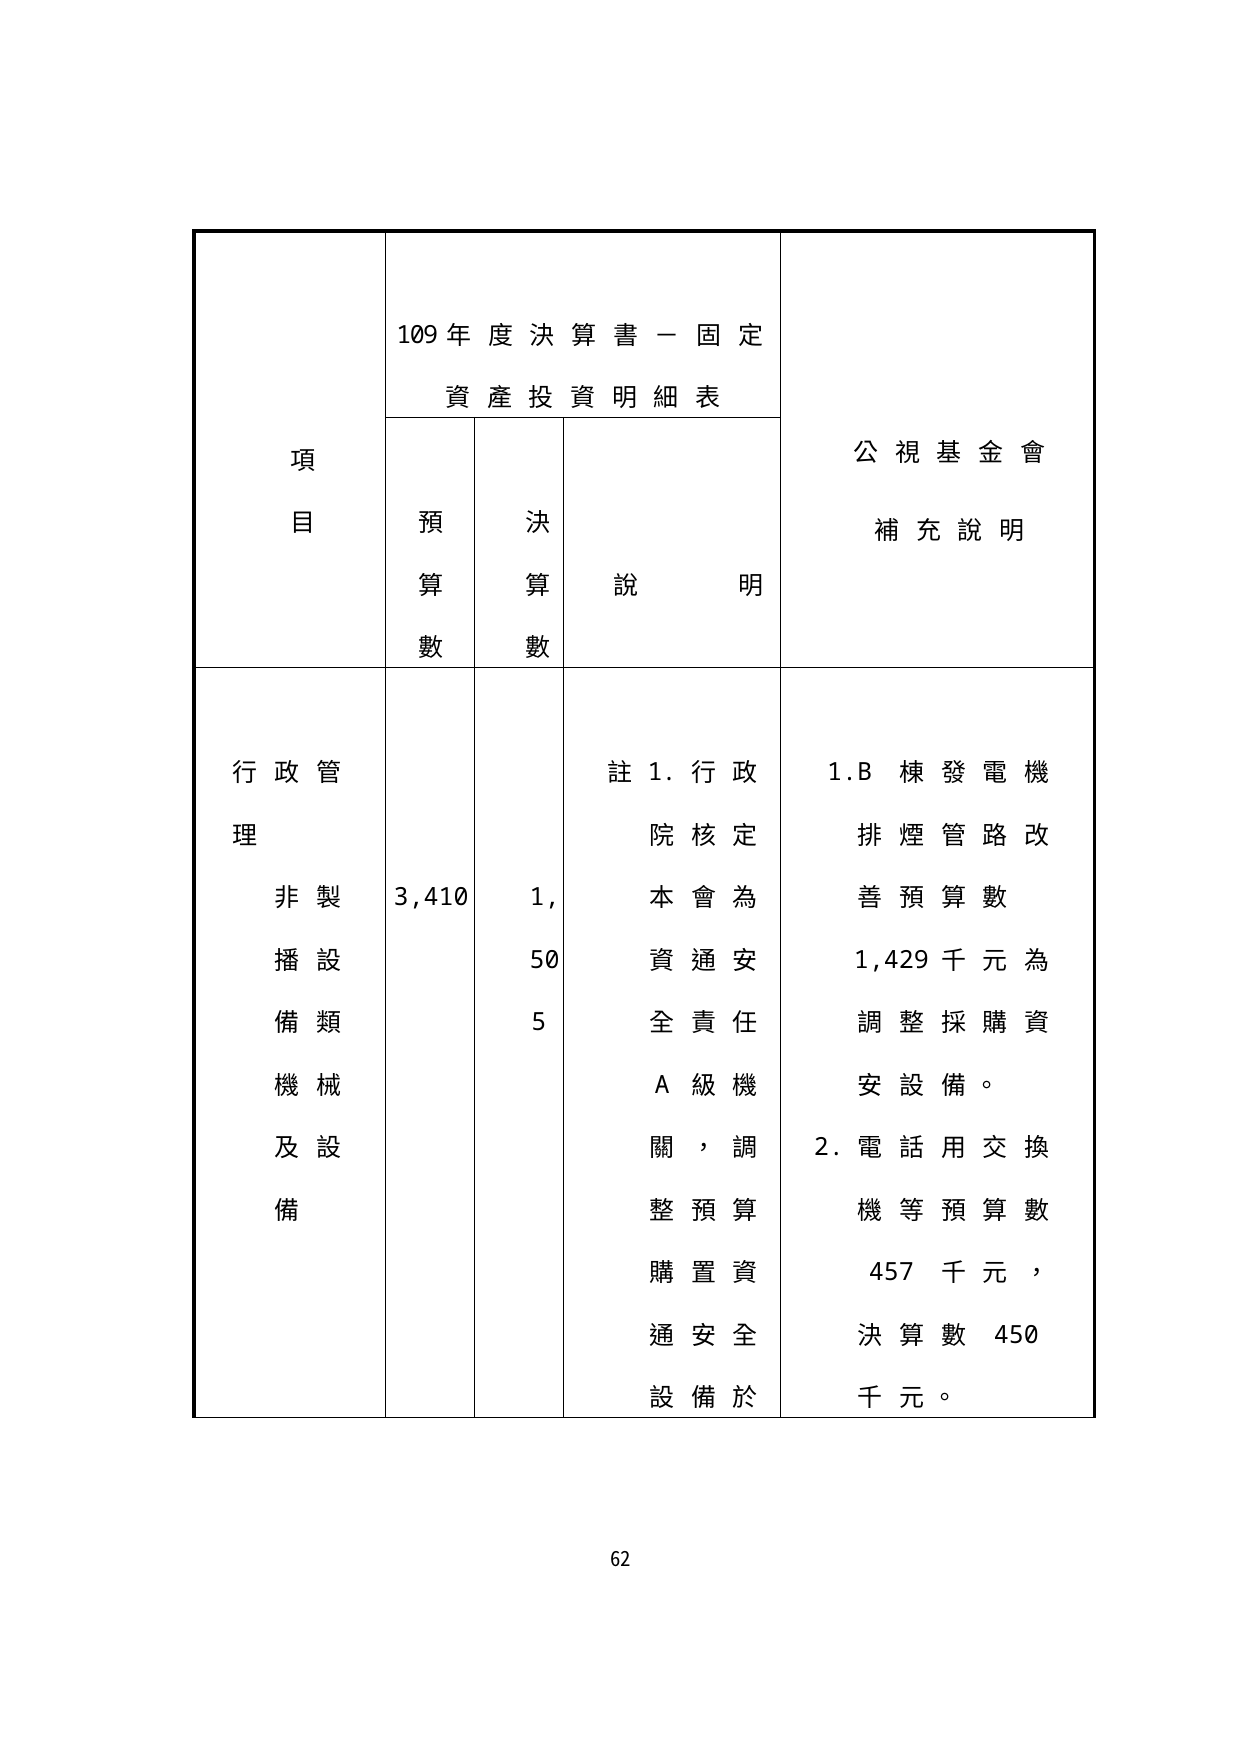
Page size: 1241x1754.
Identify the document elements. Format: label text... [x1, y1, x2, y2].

table_cell 預算數 [386, 418, 474, 667]
table_cell 說 明 [564, 418, 780, 667]
table_cell 行政管理 非製播設備類 機械及設備 [196, 668, 385, 1417]
table_cell 註1.行政院核定本會為資通安全責任A級機關，調整預算購置資通安全設備於 [564, 668, 780, 1417]
table_cell 1.B棟發電機排煙管路改善預算數1,429千元為調整採購資安設備。 2.電話用交換機等預算數457千元，決算數450千元。 [781, 668, 1093, 1417]
table_cell 1,505 [475, 668, 563, 1417]
table_header 109年度決算書－固定資產投資明細表 [386, 233, 780, 417]
table_header 公視基金會 補充說明 [781, 233, 1093, 667]
table_cell 決算數 [475, 418, 563, 667]
table_cell 3,410 [386, 668, 474, 1417]
table_header 項 目 [196, 233, 385, 667]
